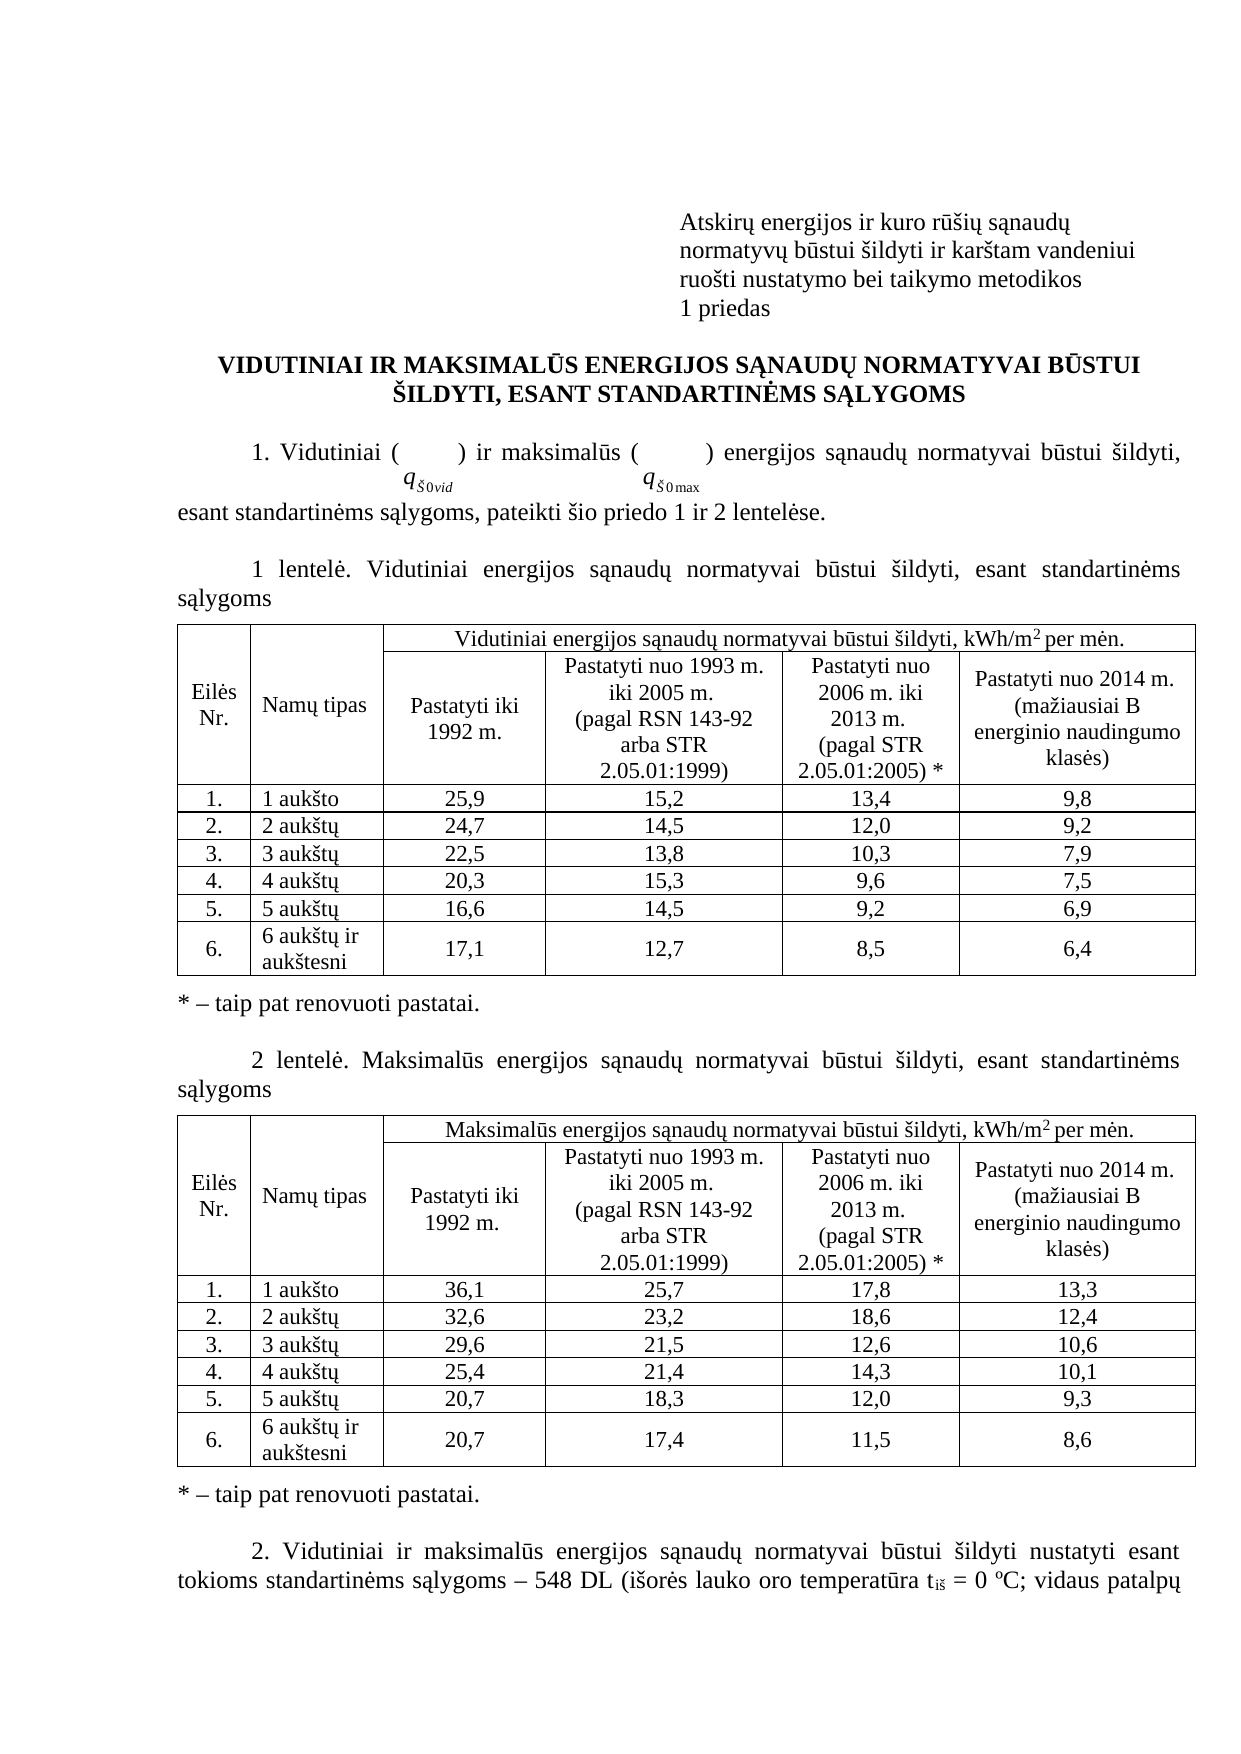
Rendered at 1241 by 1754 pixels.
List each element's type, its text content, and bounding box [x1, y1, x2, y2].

text 2. Vidutiniai ir maksimalūs energijos sąnaudų normatyvai būstui šildyti nustatyti esant tokioms standartinėms sąlygoms – 548 DL (išorės lauko oro temperatūra tiš = 0 ºC; vidaus patalpų [177, 1536, 1181, 1594]
text 2 lentelė. Maksimalūs energijos sąnaudų normatyvai būstui šildyti, esant standartinėms sąlygoms [177, 1045, 1181, 1103]
table_header Eilės Nr. [178, 1116, 250, 1275]
text * – taip pat renovuoti pastatai. [177, 988, 1181, 1016]
table_cell Pastatyti nuo 1993 m. iki 2005 m. (pagal RSN 143-92 arba STR 2.05.01:1999) [546, 652, 782, 784]
text VIDUTINIAI IR MAKSIMALŪS ENERGIJOS SĄNAUDŲ NORMATYVAI BŪSTUI ŠILDYTI, ESANT STANDARTINĖMS SĄLYGOMS [177, 350, 1181, 408]
table_cell 16,6 [384, 895, 545, 921]
table_cell 23,2 [546, 1303, 782, 1330]
table_cell 3 aukštų [251, 840, 383, 866]
table_cell 13,4 [783, 785, 959, 811]
text 1 priedas [679, 293, 1181, 322]
table_cell 20,3 [384, 867, 545, 893]
table_cell 6. [178, 1413, 250, 1466]
table_cell 6 aukštų ir aukštesni [251, 922, 383, 975]
table_cell Pastatyti nuo 1993 m. iki 2005 m. (pagal RSN 143-92 arba STR 2.05.01:1999) [546, 1143, 782, 1275]
table_cell 9,2 [960, 813, 1195, 839]
table_header Vidutiniai energijos sąnaudų normatyvai būstui šildyti, kWh/m2 per mėn. [384, 625, 1195, 651]
table_cell 6 aukštų ir aukštesni [251, 1413, 383, 1466]
table_cell 9,3 [960, 1386, 1195, 1412]
table_cell 20,7 [384, 1386, 545, 1412]
table_cell 14,5 [546, 895, 782, 921]
table_cell 18,3 [546, 1386, 782, 1412]
table_cell 2. [178, 813, 250, 839]
table_cell 15,3 [546, 867, 782, 893]
table_cell 5 aukštų [251, 895, 383, 921]
table_cell 6,4 [960, 922, 1195, 975]
table_cell Pastatyti iki 1992 m. [384, 1143, 545, 1275]
table_cell 29,6 [384, 1331, 545, 1357]
table_cell 5. [178, 895, 250, 921]
table_cell 18,6 [783, 1303, 959, 1330]
table_cell 4 aukštų [251, 867, 383, 893]
table_cell 5. [178, 1386, 250, 1412]
table_cell 10,3 [783, 840, 959, 866]
table_cell 21,4 [546, 1358, 782, 1384]
table_cell Pastatyti nuo 2006 m. iki 2013 m. (pagal STR 2.05.01:2005) * [783, 652, 959, 784]
table_cell 12,0 [783, 813, 959, 839]
table_cell 25,7 [546, 1276, 782, 1302]
table_cell 1 aukšto [251, 785, 383, 811]
table_cell 12,6 [783, 1331, 959, 1357]
table_cell 14,5 [546, 813, 782, 839]
table_cell 12,4 [960, 1303, 1195, 1330]
table_cell 1 aukšto [251, 1276, 383, 1302]
table_header Eilės Nr. [178, 625, 250, 784]
text 1. Vidutiniai () ir maksimalūs () energijos sąnaudų normatyvai būstui šildyti, esant standartinėms sąlygoms, pateikti šio priedo 1 ir 2 lentelėse. [177, 437, 1181, 526]
table_cell 5 aukštų [251, 1386, 383, 1412]
table_cell 25,4 [384, 1358, 545, 1384]
table_cell 1. [178, 785, 250, 811]
table_cell 22,5 [384, 840, 545, 866]
table_cell 2. [178, 1303, 250, 1330]
table_header Maksimalūs energijos sąnaudų normatyvai būstui šildyti, kWh/m2 per mėn. [384, 1116, 1195, 1142]
table_cell 12,7 [546, 922, 782, 975]
table_cell 7,9 [960, 840, 1195, 866]
table_cell 3. [178, 840, 250, 866]
table_cell 24,7 [384, 813, 545, 839]
table_cell 9,6 [783, 867, 959, 893]
table_cell 32,6 [384, 1303, 545, 1330]
table_cell 4 aukštų [251, 1358, 383, 1384]
table_cell 17,1 [384, 922, 545, 975]
table_cell 2 aukštų [251, 813, 383, 839]
table_cell 12,0 [783, 1386, 959, 1412]
table_cell 7,5 [960, 867, 1195, 893]
text ruošti nustatymo bei taikymo metodikos [679, 264, 1181, 293]
table_cell 20,7 [384, 1413, 545, 1466]
table_cell 17,4 [546, 1413, 782, 1466]
table_cell Pastatyti nuo 2014 m. (mažiausiai B energinio naudingumo klasės) [960, 652, 1195, 784]
table_header Namų tipas [251, 625, 383, 784]
table_cell 13,8 [546, 840, 782, 866]
table_cell 8,6 [960, 1413, 1195, 1466]
table_cell Pastatyti nuo 2014 m. (mažiausiai B energinio naudingumo klasės) [960, 1143, 1195, 1275]
table_cell 9,8 [960, 785, 1195, 811]
table_cell 15,2 [546, 785, 782, 811]
table_cell 9,2 [783, 895, 959, 921]
table_cell 4. [178, 867, 250, 893]
table_cell 8,5 [783, 922, 959, 975]
text normatyvų būstui šildyti ir karštam vandeniui [679, 235, 1181, 264]
text * – taip pat renovuoti pastatai. [177, 1479, 1181, 1507]
table_cell 17,8 [783, 1276, 959, 1302]
table_cell 14,3 [783, 1358, 959, 1384]
table_header Namų tipas [251, 1116, 383, 1275]
table_cell 21,5 [546, 1331, 782, 1357]
table_cell 36,1 [384, 1276, 545, 1302]
table_cell 1. [178, 1276, 250, 1302]
table_cell Pastatyti nuo 2006 m. iki 2013 m. (pagal STR 2.05.01:2005) * [783, 1143, 959, 1275]
text 1 lentelė. Vidutiniai energijos sąnaudų normatyvai būstui šildyti, esant standartinėms sąlygoms [177, 554, 1181, 612]
table_cell 25,9 [384, 785, 545, 811]
table_cell 13,3 [960, 1276, 1195, 1302]
table_cell 6,9 [960, 895, 1195, 921]
table_cell 6. [178, 922, 250, 975]
table_cell 10,1 [960, 1358, 1195, 1384]
table_cell 10,6 [960, 1331, 1195, 1357]
text Atskirų energijos ir kuro rūšių sąnaudų [679, 207, 1181, 235]
table_cell 2 aukštų [251, 1303, 383, 1330]
table_cell 3. [178, 1331, 250, 1357]
table_cell Pastatyti iki 1992 m. [384, 652, 545, 784]
table_cell 11,5 [783, 1413, 959, 1466]
table_cell 3 aukštų [251, 1331, 383, 1357]
table_cell 4. [178, 1358, 250, 1384]
